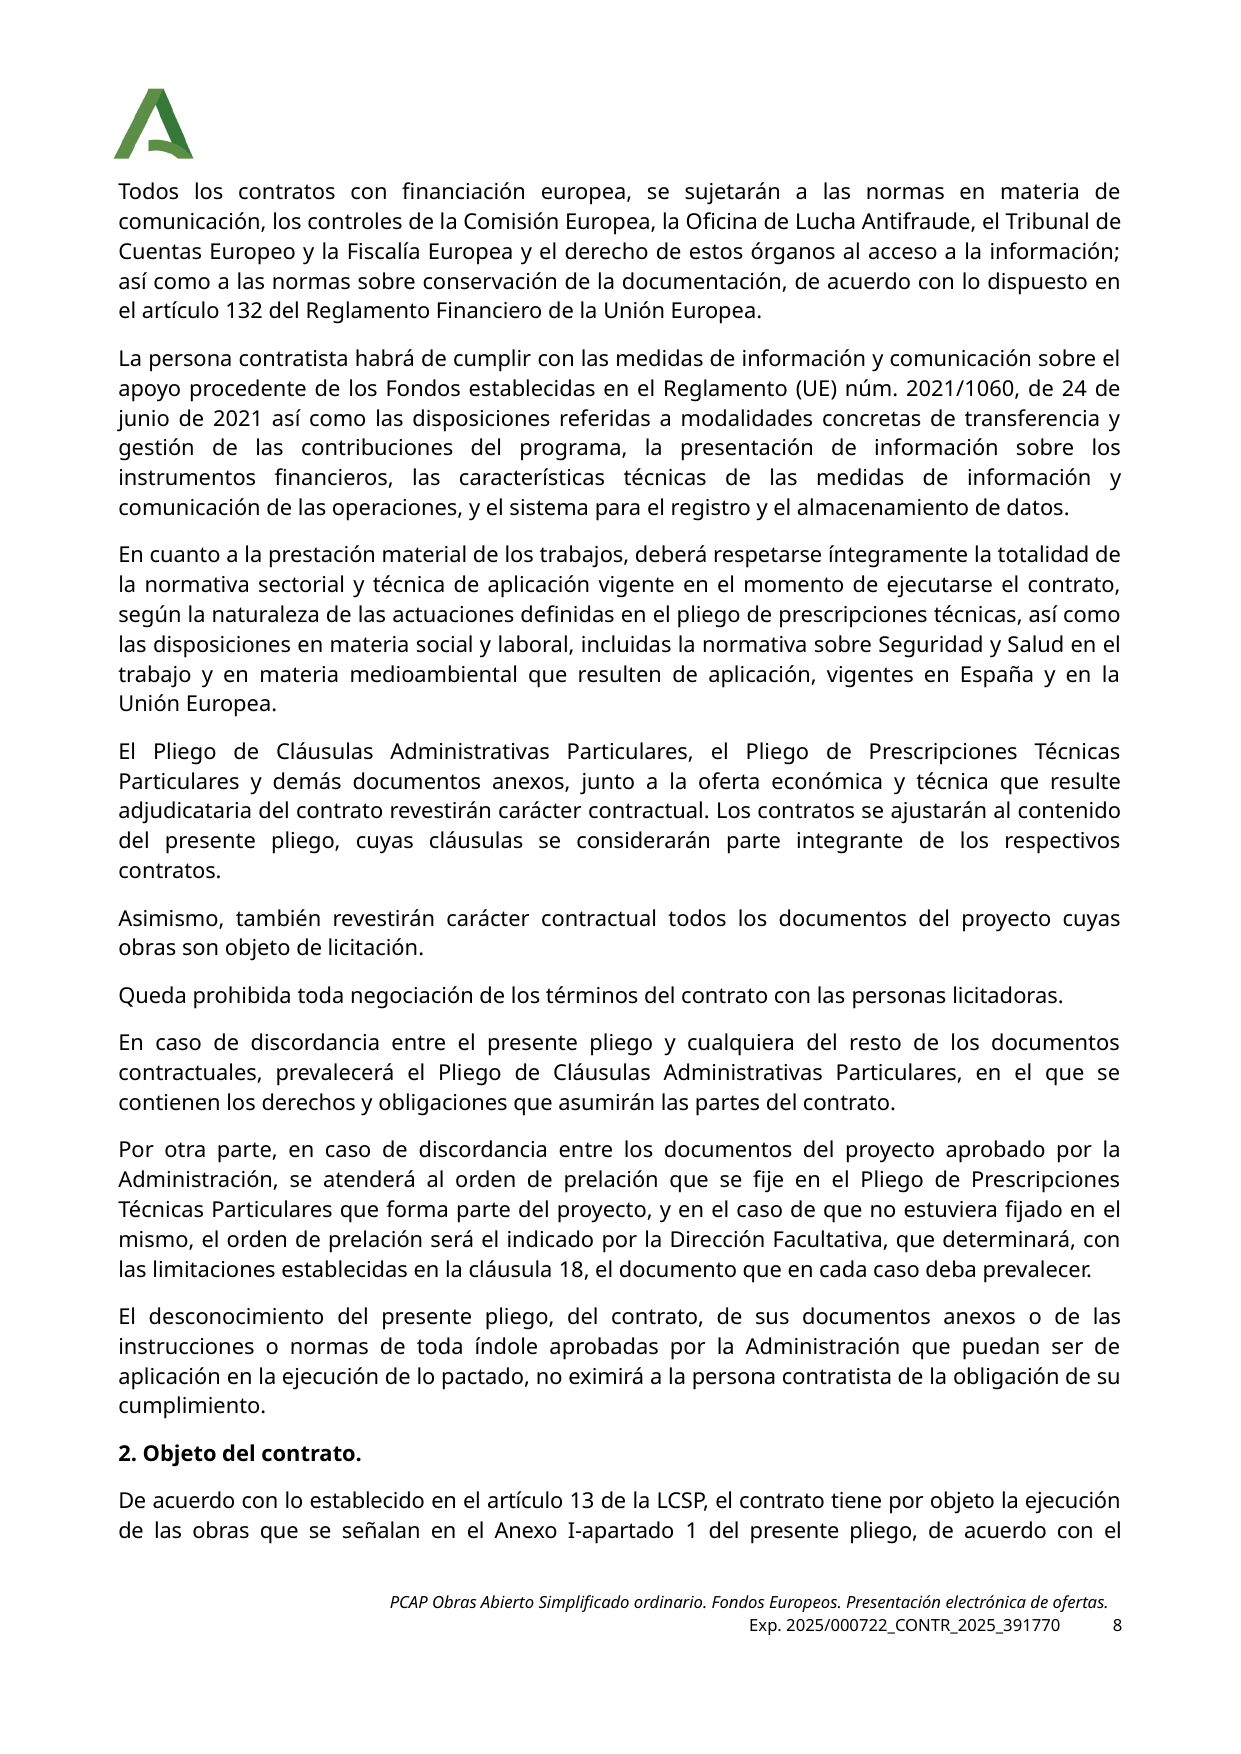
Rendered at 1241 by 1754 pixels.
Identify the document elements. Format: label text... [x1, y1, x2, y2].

text Por otra parte, en caso de discordancia entre los documentos del proyecto aprobado por la Administración, se atenderá al orden de prelación que se fije en el Pliego de Prescripciones Técnicas Particulares que forma parte del proyecto, y en el caso de que no estuviera fijado en el mismo, el orden de prelación será el indicado por la Dirección Facultativa, que determinará, con las limitaciones establecidas en la cláusula 18, el documento que en cada caso deba prevalecer. [118, 1134, 1122, 1283]
text El desconocimiento del presente pliego, del contrato, de sus documentos anexos o de las instrucciones o normas de toda índole aprobadas por la Administración que puedan ser de aplicación en la ejecución de lo pactado, no eximirá a la persona contratista de la obligación de su cumplimiento. [118, 1301, 1122, 1420]
text En caso de discordancia entre el presente pliego y cualquiera del resto de los documentos contractuales, prevalecerá el Pliego de Cláusulas Administrativas Particulares, en el que se contienen los derechos y obligaciones que asumirán las partes del contrato. [118, 1027, 1122, 1117]
text La persona contratista habrá de cumplir con las medidas de información y comunicación sobre el apoyo procedente de los Fondos establecidas en el Reglamento (UE) núm. 2021/1060, de 24 de junio de 2021 así como las disposiciones referidas a modalidades concretas de transferencia y gestión de las contribuciones del programa, la presentación de información sobre los instrumentos financieros, las características técnicas de las medidas de información y comunicación de las operaciones, y el sistema para el registro y el almacenamiento de datos. [118, 343, 1122, 522]
text Todos los contratos con financiación europea, se sujetarán a las normas en materia de comunicación, los controles de la Comisión Europea, la Oficina de Lucha Antifraude, el Tribunal de Cuentas Europeo y la Fiscalía Europea y el derecho de estos órganos al acceso a la información; así como a las normas sobre conservación de la documentación, de acuerdo con lo dispuesto en el artículo 132 del Reglamento Financiero de la Unión Europea. [118, 176, 1122, 325]
text En cuanto a la prestación material de los trabajos, deberá respetarse íntegramente la totalidad de la normativa sectorial y técnica de aplicación vigente en el momento de ejecutarse el contrato, según la naturaleza de las actuaciones definidas en el pliego de prescripciones técnicas, así como las disposiciones en materia social y laboral, incluidas la normativa sobre Seguridad y Salud en el trabajo y en materia medioambiental que resulten de aplicación, vigentes en España y en la Unión Europea. [118, 539, 1122, 718]
text Asimismo, también revestirán carácter contractual todos los documentos del proyecto cuyas obras son objeto de licitación. [118, 903, 1122, 962]
text Queda prohibida toda negociación de los términos del contrato con las personas licitadoras. [118, 980, 1122, 1010]
text De acuerdo con lo establecido en el artículo 13 de la LCSP, el contrato tiene por objeto la ejecución de las obras que se señalan en el Anexo I-apartado 1 del presente pliego, de acuerdo con el [118, 1486, 1122, 1545]
text El Pliego de Cláusulas Administrativas Particulares, el Pliego de Prescripciones Técnicas Particulares y demás documentos anexos, junto a la oferta económica y técnica que resulte adjudicataria del contrato revestirán carácter contractual. Los contratos se ajustarán al contenido del presente pliego, cuyas cláusulas se considerarán parte integrante de los respectivos contratos. [118, 736, 1122, 885]
subtitle 2. Objeto del contrato. [118, 1438, 1122, 1468]
picture [109, 84, 198, 163]
